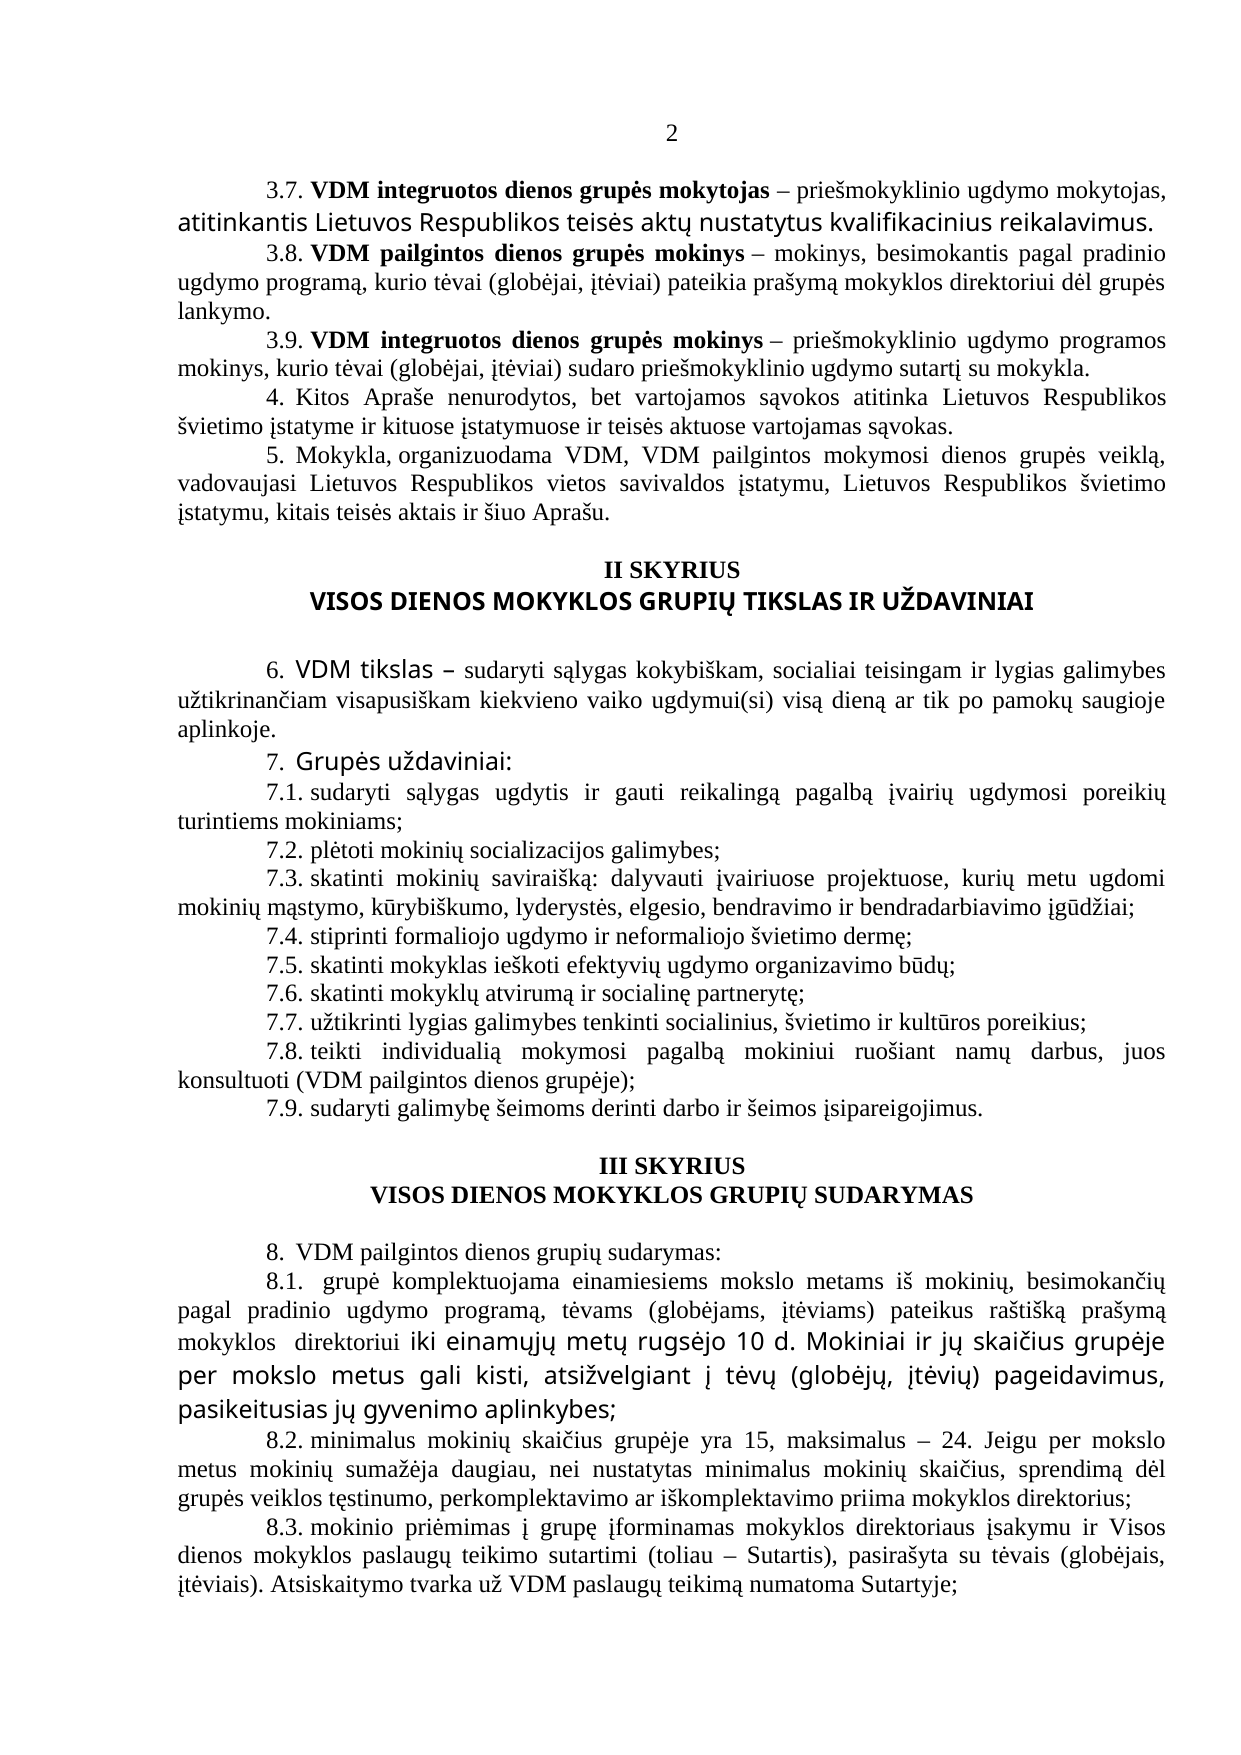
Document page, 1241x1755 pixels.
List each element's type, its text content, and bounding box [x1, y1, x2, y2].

text 7. Grupės uždaviniai: [177, 743, 1167, 777]
text 7.9. sudaryti galimybę šeimoms derinti darbo ir šeimos įsipareigojimus. [177, 1093, 1167, 1122]
text 7.3. skatinti mokinių saviraišką: dalyvauti įvairiuose projektuose, kurių metu ugdomi mokinių mąstymo, kūrybiškumo, lyderystės, elgesio, bendravimo ir bendradarbiavimo įgūdžiai; [177, 863, 1167, 921]
text 3.9. VDM integruotos dienos grupės mokinys – priešmokyklinio ugdymo programos mokinys, kurio tėvai (globėjai, įtėviai) sudaro priešmokyklinio ugdymo sutartį su mokykla. [177, 325, 1167, 382]
text 7.1. sudaryti sąlygas ugdytis ir gauti reikalingą pagalbą įvairių ugdymosi poreikių turintiems mokiniams; [177, 777, 1167, 835]
text 7.7. užtikrinti lygias galimybes tenkinti socialinius, švietimo ir kultūros poreikius; [177, 1007, 1167, 1036]
text VISOS DIENOS MOKYKLOS GRUPIŲ TIKSLAS IR UŽDAVINIAI [177, 583, 1167, 617]
text 7.6. skatinti mokyklų atvirumą ir socialinę partnerytę; [177, 978, 1167, 1007]
text 8.1. grupė komplektuojama einamiesiems mokslo metams iš mokinių, besimokančių pagal pradinio ugdymo programą, tėvams (globėjams, įtėviams) pateikus raštišką prašymą mokyklos direktoriui iki einamųjų metų rugsėjo 10 d. Mokiniai ir jų skaičius grupėje per mokslo metus gali kisti, atsižvelgiant į tėvų (globėjų, įtėvių) pageidavimus, pasikeitusias jų gyvenimo aplinkybes; [177, 1266, 1167, 1426]
text 7.5. skatinti mokyklas ieškoti efektyvių ugdymo organizavimo būdų; [177, 950, 1167, 978]
text 8.2. minimalus mokinių skaičius grupėje yra 15, maksimalus – 24. Jeigu per mokslo metus mokinių sumažėja daugiau, nei nustatytas minimalus mokinių skaičius, sprendimą dėl grupės veiklos tęstinumo, perkomplektavimo ar iškomplektavimo priima mokyklos direktorius; [177, 1426, 1167, 1512]
text 6. VDM tikslas – sudaryti sąlygas kokybiškam, socialiai teisingam ir lygias galimybes užtikrinančiam visapusiškam kiekvieno vaiko ugdymui(si) visą dieną ar tik po pamokų saugioje aplinkoje. [177, 652, 1167, 743]
text 4. Kitos Apraše nenurodytos, bet vartojamos sąvokos atitinka Lietuvos Respublikos švietimo įstatyme ir kituose įstatymuose ir teisės aktuose vartojamas sąvokas. [177, 382, 1167, 440]
text VISOS DIENOS MOKYKLOS grupių SUDARYMAS [177, 1180, 1167, 1208]
text 8.3. mokinio priėmimas į grupę įforminamas mokyklos direktoriaus įsakymu ir Visos dienos mokyklos paslaugų teikimo sutartimi (toliau – Sutartis), pasirašyta su tėvais (globėjais, įtėviais). Atsiskaitymo tvarka už VDM paslaugų teikimą numatoma Sutartyje; [177, 1512, 1167, 1598]
text 5. Mokykla, organizuodama VDM, VDM pailgintos mokymosi dienos grupės veiklą, vadovaujasi Lietuvos Respublikos vietos savivaldos įstatymu, Lietuvos Respublikos švietimo įstatymu, kitais teisės aktais ir šiuo Aprašu. [177, 440, 1167, 526]
text III SKYRIUS [177, 1151, 1167, 1180]
text 8. VDM pailgintos dienos grupių sudarymas: [177, 1237, 1167, 1266]
text 3.7. VDM integruotos dienos grupės mokytojas – priešmokyklinio ugdymo mokytojas, atitinkantis Lietuvos Respublikos teisės aktų nustatytus kvalifikacinius reikalavimus. [177, 176, 1167, 238]
text 3.8. VDM pailgintos dienos grupės mokinys – mokinys, besimokantis pagal pradinio ugdymo programą, kurio tėvai (globėjai, įtėviai) pateikia prašymą mokyklos direktoriui dėl grupės lankymo. [177, 238, 1167, 325]
text II SKYRIUS [177, 555, 1167, 583]
text 7.2. plėtoti mokinių socializacijos galimybes; [177, 835, 1167, 863]
text 7.8. teikti individualią mokymosi pagalbą mokiniui ruošiant namų darbus, juos konsultuoti (VDM pailgintos dienos grupėje); [177, 1036, 1167, 1093]
text 7.4. stiprinti formaliojo ugdymo ir neformaliojo švietimo dermę; [177, 921, 1167, 950]
